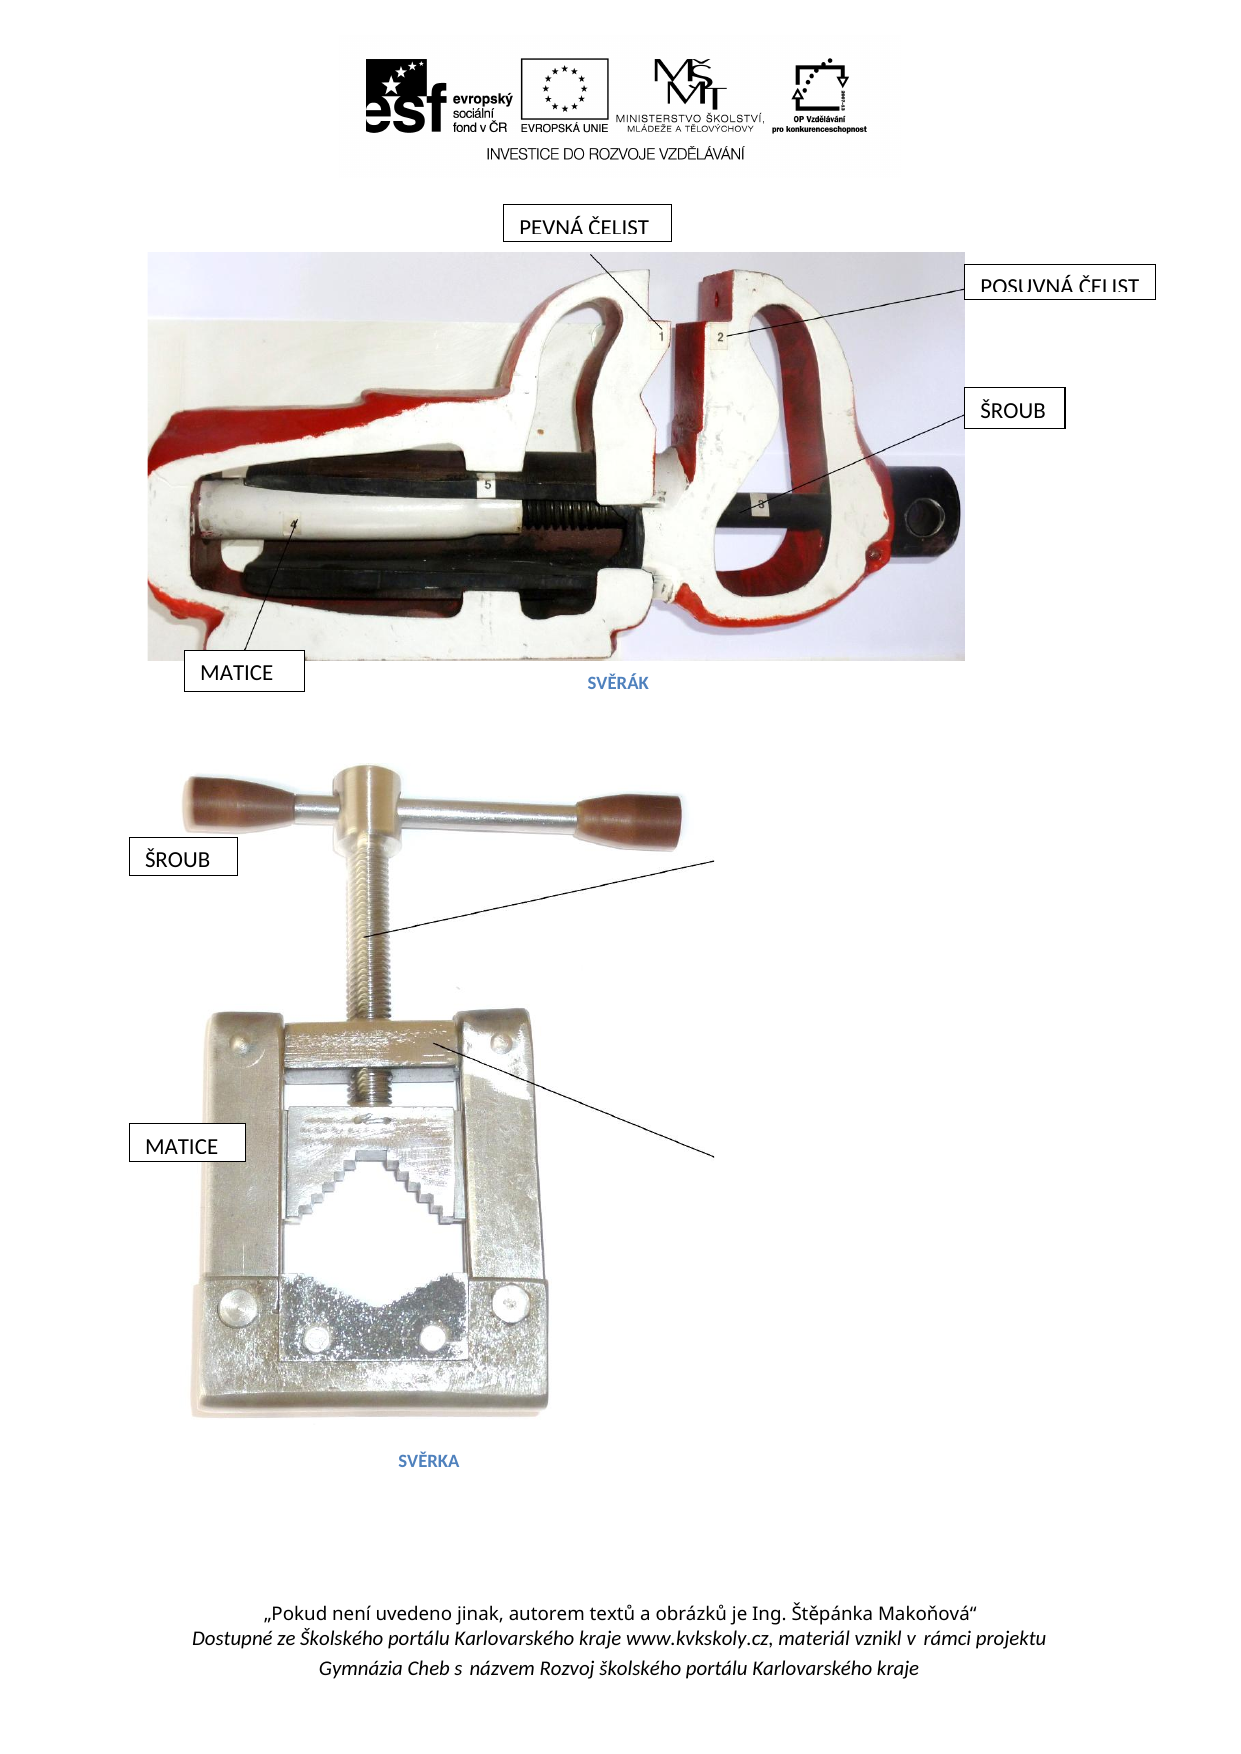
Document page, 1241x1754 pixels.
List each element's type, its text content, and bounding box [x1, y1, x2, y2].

text ŠROUB [145, 845, 222, 867]
text POSUVNÁ ČELIST [980, 272, 1140, 291]
text MATICE [200, 658, 289, 684]
text SVĚRKA [148, 1450, 714, 1473]
text ŠROUB [980, 396, 1049, 421]
text PEVNÁ ČELIST [519, 213, 656, 233]
text SVĚRÁK [148, 671, 1093, 694]
text MATICE [145, 1132, 230, 1154]
